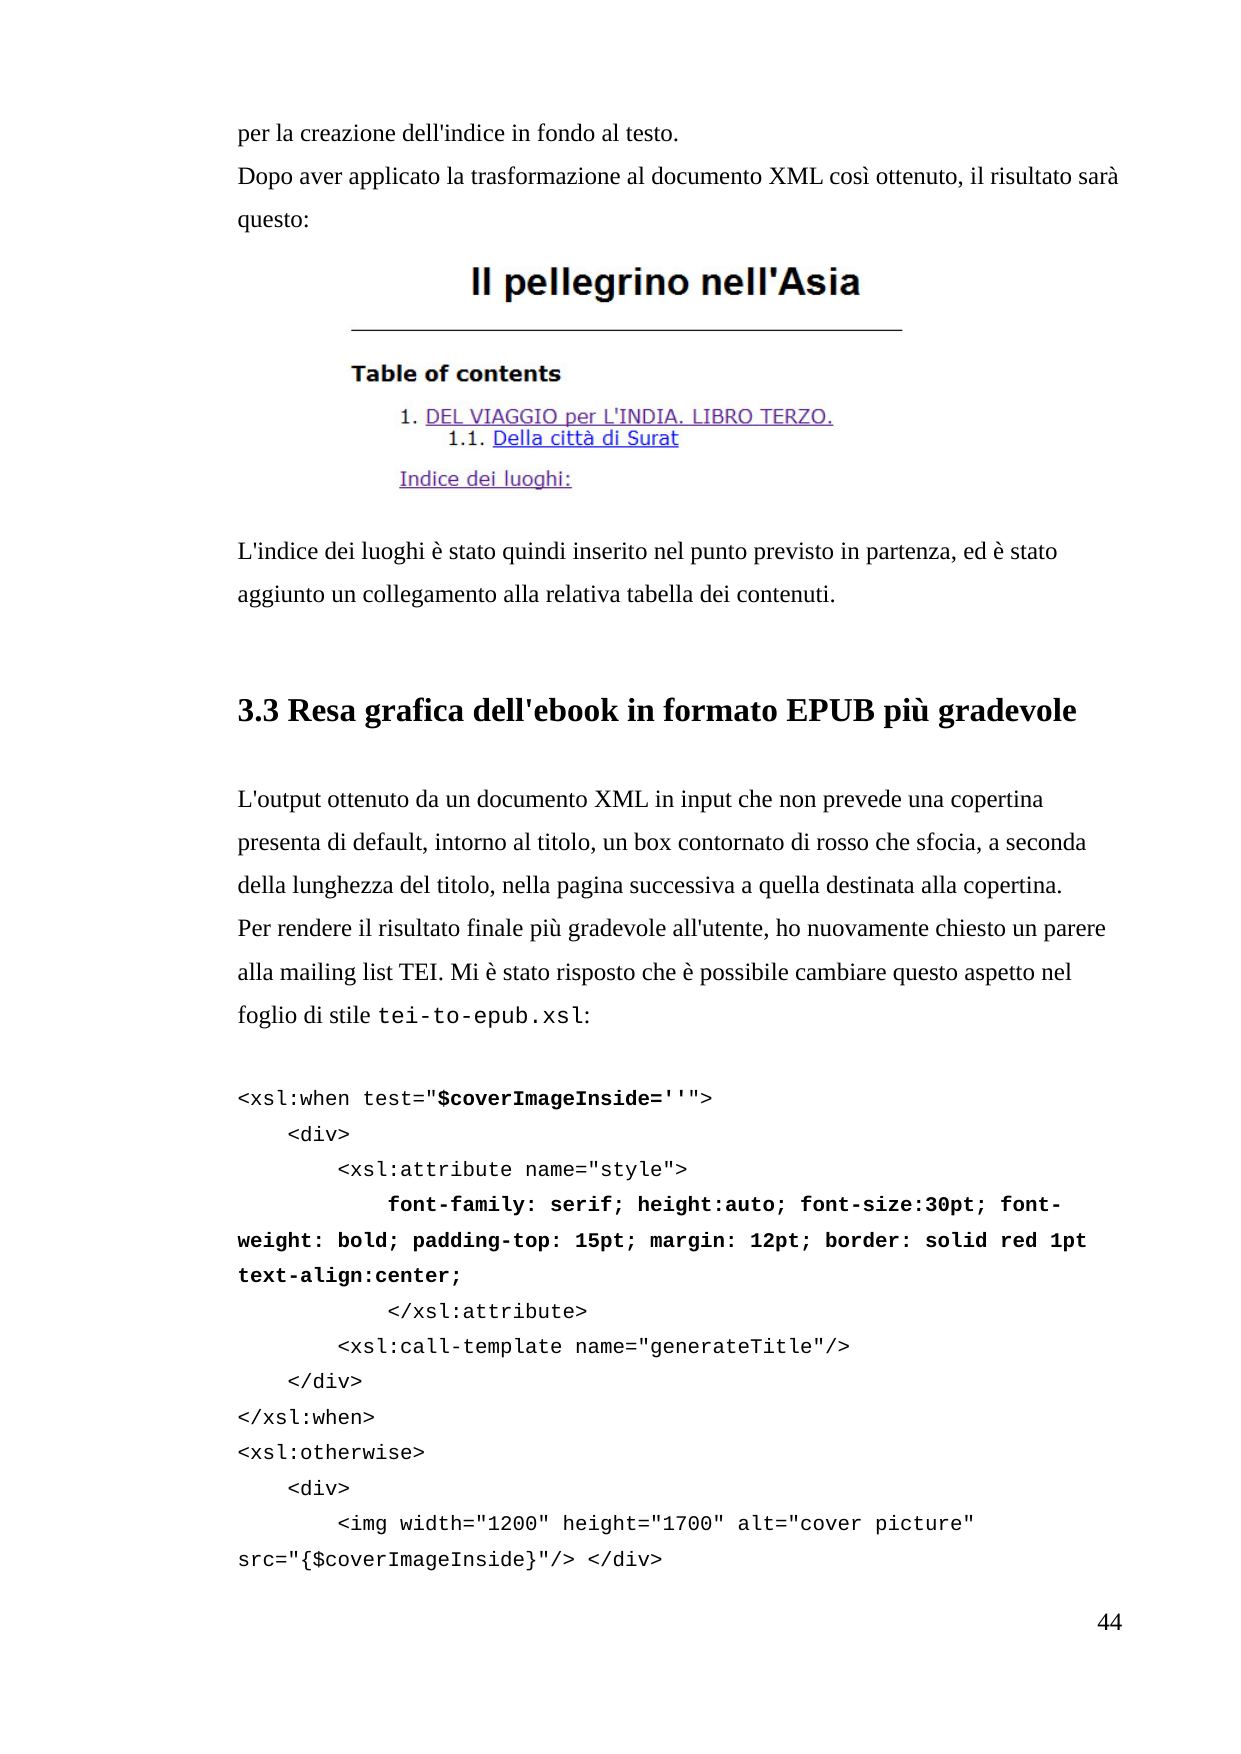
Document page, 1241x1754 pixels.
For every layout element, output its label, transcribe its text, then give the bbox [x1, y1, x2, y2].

text Per rendere il risultato finale più gradevole all'utente, ho nuovamente chiesto un parere alla mailing list TEI. Mi è stato risposto che è possibile cambiare questo aspetto nel foglio di stile tei-to-epub.xsl: [237, 913, 1122, 1030]
text L'output ottenuto da un documento XML in input che non prevede una copertina presenta di default, intorno al titolo, un box contornato di rosso che sfocia, a seconda della lunghezza del titolo, nella pagina successiva a quella destinata alla copertina. [237, 784, 1122, 899]
picture [337, 247, 903, 522]
text per la creazione dell'indice in fondo al testo. [237, 118, 1122, 147]
subtitle 3.3 Resa grafica dell'ebook in formato EPUB più gradevole [237, 690, 1122, 728]
text L'indice dei luoghi è stato quindi inserito nel punto previsto in partenza, ed è stato aggiunto un collegamento alla relativa tabella dei contenuti. [237, 247, 1122, 608]
text <xsl:when test="$coverImageInside=''"> <div> <xsl:attribute name="style"> font-family: serif; height:auto; font-size:30pt; font-weight: bold; padding-top: 15pt; margin: 12pt; border: solid red 1pt text-align:center; </xsl:attribute> <xsl:call-template name="generateTitle"/> </div> </xsl:when> <xsl:otherwise> <div> <img width="1200" height="1700" alt="cover picture" src="{$coverImageInside}"/> </div> [237, 1088, 1122, 1572]
text Dopo aver applicato la trasformazione al documento XML così ottenuto, il risultato sarà questo: [237, 161, 1122, 233]
